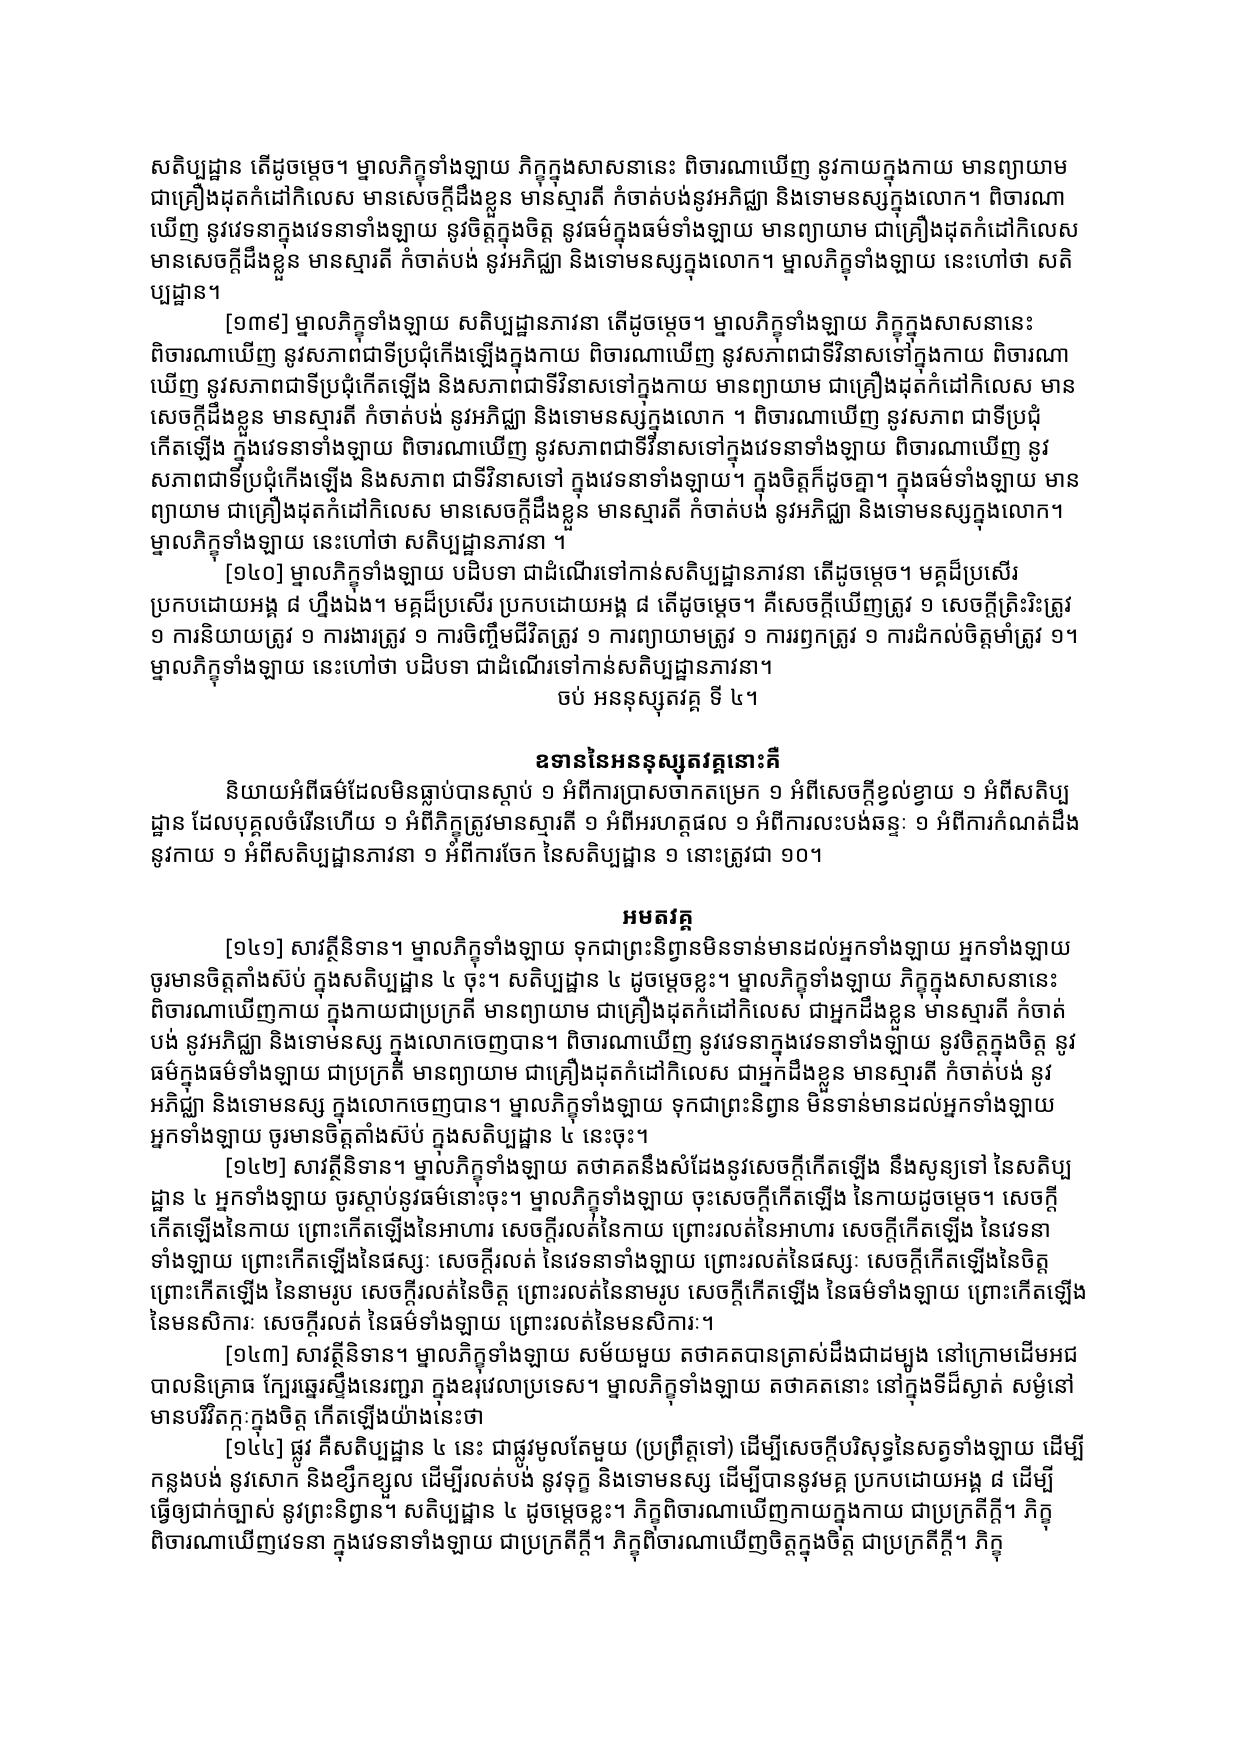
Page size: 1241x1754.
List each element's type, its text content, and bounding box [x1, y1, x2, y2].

text និយាយអំពីធម៌ដែលមិនធ្លាប់បានស្តាប់ ១ អំពីការប្រាសចាកតម្រេក ១ អំពីសេចក្តី​ខ្វល់ខ្វាយ ១ អំពីសតិប្បដ្ឋាន ដែលបុគ្គលចំរើនហើយ ១ អំពីភិក្ខុត្រូវមានស្មារតី​ ១ អំពី​អរហត្ត​ផល ១ អំពីការលះបង់ឆន្ទៈ ១ អំពីការកំណត់ដឹងនូវកាយ ១ អំពីសតិប្បដ្ឋានភាវនា ១ អំពីការចែក នៃសតិប្បដ្ឋាន ១ នោះត្រូវជា ១០។ [150, 775, 1090, 869]
text [១៤៤] ផ្លូវ គឺសតិប្បដ្ឋាន ៤ នេះ ជាផ្លូវមូលតែមួយ​ (ប្រព្រឹត្តទៅ) ដើម្បី​សេចក្តីបរិសុទ្ធ​នៃសត្វ​ទាំងឡាយ ដើម្បីកន្លងបង់ នូវសោក និងខ្សឹកខ្សួល​ ដើម្បីរលត់បង់ នូវទុក្ខ និងទោមនស្ស ដើម្បីបាននូវមគ្គ ប្រកបដោយអង្គ ៨ ដើម្បីធ្វើឲ្យជាក់ច្បាស់ នូវព្រះនិព្វាន។ សតិប្បដ្ឋាន ៤ ដូចម្តេចខ្លះ។ ភិក្ខុពិចារណាឃើញកាយក្នុងកាយ ជាប្រក្រតីក្តី។ ភិក្ខុពិចារណាឃើញវេទនា ក្នុងវេទនាទាំងឡាយ ជាប្រក្រតីក្តី។ ភិក្ខុពិចារណាឃើញចិត្តក្នុង​ចិត្ត ជាប្រក្រតីក្តី។ ភិក្ខុ [150, 1431, 1090, 1556]
text ឧទាននៃអននុស្សុតវគ្គនោះគឺ [150, 744, 1090, 775]
text [១៣៨] ម្នាលភិក្ខុទាំងឡាយ តថាគតនឹងសំដែងនូវសតិប្បដ្ឋានផង នូវ​សតិប្បដ្ឋាន​ភាវនាផង នូវបដិបទា ជាដំណើរទៅកាន់សតិប្បដ្ឋានភាវនាផង ដល់អ្នកទាំងឡាយ អ្នក​ទាំង​ឡាយ ចូរស្តាប់នូវធម៌នោះចុះ។ ម្នាលភិក្ខុទាំង​ឡាយ សតិប្បដ្ឋាន តើដូចម្តេច។ ម្នាលភិក្ខុ​ទាំងឡាយ​ ភិក្ខុក្នុងសាសនានេះ ពិចារណាឃើញ នូវកាយក្នុងកាយ មានព្យាយាម ជាគ្រឿងដុត​កំដៅ​​កិលេស មានសេចក្តីដឹងខ្លួន មានស្មារតី កំចាត់បង់នូវអភិជ្ឈា និងទោមនស្ស​ក្នុងលោក។ ពិចារណាឃើញ នូវវេទនាក្នុងវេទនាទាំងឡាយ នូវចិត្តក្នុងចិត្ត នូវធម៌ក្នុងធម៌ទាំងឡាយ មាន​ព្យាយាម ជាគ្រឿងដុតកំដៅកិលេស មាន​សេចក្តីដឹងខ្លួន មានស្មារតី កំចាត់បង់ នូវអភិជ្ឈា និងទោមនស្ស​ក្នុង​លោក។ ម្នាលភិក្ខុទាំងឡាយ នេះហៅថា សតិប្បដ្ឋាន។ [150, 150, 1090, 306]
text [១៣៩] ម្នាលភិក្ខុទាំងឡាយ សតិប្បដ្ឋានភាវនា តើដូចម្តេច។ ម្នាល​ភិក្ខុទាំងឡាយ ភិក្ខុក្នុង​សាសនានេះ ពិចារណាឃើញ នូវសភាពជាទីប្រជុំ​កើងឡើងក្នុងកាយ ពិចារណាឃើញ នូវសភាពជាទីវិនាសទៅក្នុងកាយ ពិចារណាឃើញ នូវសភាពជាទីប្រជុំកើតឡើង និងសភាពជា​ទី​វិនាសទៅ​ក្នុងកាយ មានព្យាយាម ជាគ្រឿងដុតកំដៅកិលេស មានសេចក្តីដឹងខ្លួន មានស្មារតី កំចាត់បង់ នូវអភិជ្ឈា និងទោមនស្សក្នុងលោក ។ ពិចារណា​ឃើញ នូវសភាព ជាទីប្រជុំកើតឡើង ក្នុងវេទនា​ទាំងឡាយ ពិចារណាឃើញ ​នូវសភាពជាទីវិនាសទៅក្នុងវេទនាទាំងឡាយ ពិចារណា​ឃើញ នូវសភាព​ជា​ទីប្រជុំកើងឡើង និងសភាព ជាទីវិនាសទៅ ក្នុងវេទនាទាំងឡាយ។ ក្នុងចិត្តក៏​ដូចគ្នា។ ក្នុងធម៌ទាំងឡាយ មានព្យាយាម ជាគ្រឿងដុតកំដៅកិលេស មានសេចក្តីដឹងខ្លួន មានស្មារតី កំចាត់បង់ នូវអភិជ្ឈា និងទោមនស្សក្នុង​លោក។ ម្នាលភិក្ខុទាំងឡាយ នេះហៅថា សតិប្បដ្ឋានភាវនា ។ [150, 306, 1090, 556]
text [១៤១] សាវត្ថីនិទាន។ ម្នាលភិក្ខុទាំងឡាយ ទុកជាព្រះនិព្វានមិនទាន់​មាន​ដល់អ្នក​ទាំងឡាយ អ្នកទាំងឡាយ ចូរមានចិត្តតាំងស៊ប់ ក្នុងសតិប្បដ្ឋាន ៤ ចុះ។ សតិប្បដ្ឋាន ៤ ដូចម្តេច​ខ្លះ។ ម្នាលភិក្ខុទាំងឡាយ ភិក្ខុក្នុងសាសនា​នេះ ពិចារណាឃើញកាយ ក្នុងកាយជាប្រក្រតី មានព្យាយាម ជាគ្រឿងដុត​កំដៅកិលេស ជាអ្នកដឹងខ្លួន មានស្មារតី កំចាត់បង់ នូវអភិជ្ឈា និង​ទោមនស្ស ក្នុងលោកចេញបាន។ ពិចារណាឃើញ នូវវេទនាក្នុងវេទនា​ទាំង​ឡាយ នូវចិត្តក្នុងចិត្ត នូវធម៌ក្នុងធម៌ទាំងឡាយ ជាប្រក្រតី មានព្យាយាម ជា​គ្រឿងដុតកំដៅកិលេស ជាអ្នកដឹងខ្លួន មានស្មារតី កំចាត់បង់ នូវអភិជ្ឈា ​និង​ទោមនស្ស ក្នុងលោកចេញបាន។ ម្នាលភិក្ខុទាំងឡាយ ទុកជាព្រះនិព្វាន មិន​ទាន់មានដល់អ្នកទាំងឡាយ អ្នកទាំងឡាយ ចូរមានចិត្តតាំងស៊ប់ ក្នុង​សតិប្បដ្ឋាន ៤ នេះចុះ។ [150, 931, 1090, 1150]
text ចប់ អននុស្សុតវគ្គ ទី ៤។ [150, 681, 1090, 712]
text [១៤២] សាវត្ថីនិទាន។​ ម្នាលភិក្ខុទាំងឡាយ តថាគតនឹងសំដែងនូវ​សេចក្តីកើតឡើង នឹងសូន្យទៅ នៃសតិប្បដ្ឋាន ៤ អ្នកទាំងឡាយ ចូរស្តាប់នូវ​ធម៌នោះចុះ។ ម្នាលភិក្ខុទាំងឡាយ ចុះសេចក្តីកើតឡើង នៃកាយដូចម្តេច។ សេចក្តីកើតឡើងនៃកាយ ព្រោះកើតឡើងនៃអាហារ សេចក្តីរលត់នៃ​កាយ ព្រោះរលត់នៃអាហារ សេចក្តីកើតឡើង នៃវេទនាទាំងឡាយ ព្រោះកើត​ឡើងនៃផស្សៈ សេចក្តីរលត់ នៃវេទនាទាំងឡាយ ព្រោះរលត់នៃផស្សៈ សេចក្តីកើតឡើងនៃចិត្ត ព្រោះកើតឡើង នៃនាមរូប សេចក្តីរលត់នៃចិត្ត ព្រោះរលត់នៃនាមរូប សេចក្តីកើតឡើង នៃធម៌ទាំង​ឡាយ ព្រោះកើត​ឡើង ​នៃមនសិការៈ សេចក្តីរលត់ នៃធម៌ទាំងឡាយ ព្រោះរលត់​នៃមនសិការៈ។ [150, 1150, 1090, 1337]
text [១៤៣] សាវត្ថីនិទាន។ ម្នាលភិក្ខុទាំងឡាយ សម័យមួយ តថាគតបាន​ត្រាស់ដឹងជាដម្បូង នៅក្រោមដើមអជបាលនិគ្រោធ ក្បែរឆ្នេរស្ទឹងនេរញ្ជរា ​ក្នុងឧរុវេលាប្រទេស។ ម្នាលភិក្ខុទាំងឡាយ តថាគតនោះ នៅក្នុងទីដ៏ស្ងាត់ សម្ងំនៅ មានបរិវិតក្កៈក្នុងចិត្ត កើតឡើងយ៉ាងនេះថា [150, 1337, 1090, 1431]
text [១៤០] ម្នាលភិក្ខុទាំងឡាយ បដិបទា ជាដំណើរទៅកាន់សតិប្បដ្ឋាន​ភាវនា តើដូចម្តេច។ មគ្គដ៏​ប្រសើរ ប្រកបដោយអង្គ ៨ ហ្នឹងឯង។ មគ្គដ៏​ប្រសើរ ប្រកបដោយអង្គ ៨ តើដូចម្តេច។ គឺ​សេចក្តីឃើញត្រូវ ១ សេចក្តី​ត្រិះរិះត្រូវ ១ ការនិយាយត្រូវ ១ ការងារត្រូវ ១ ការចិញ្ចឹមជីវិតត្រូវ ១ ការ​ព្យាយាមត្រូវ ១ ការរឭកត្រូវ ១ ការដំកល់ចិត្តមាំត្រូវ ១។ ម្នាលភិក្ខុ​ទាំង​ឡាយ នេះហៅថា បដិបទា ជាដំណើរទៅកាន់សតិប្បដ្ឋានភាវនា។ [150, 556, 1090, 681]
text អមតវគ្គ [150, 900, 1090, 931]
